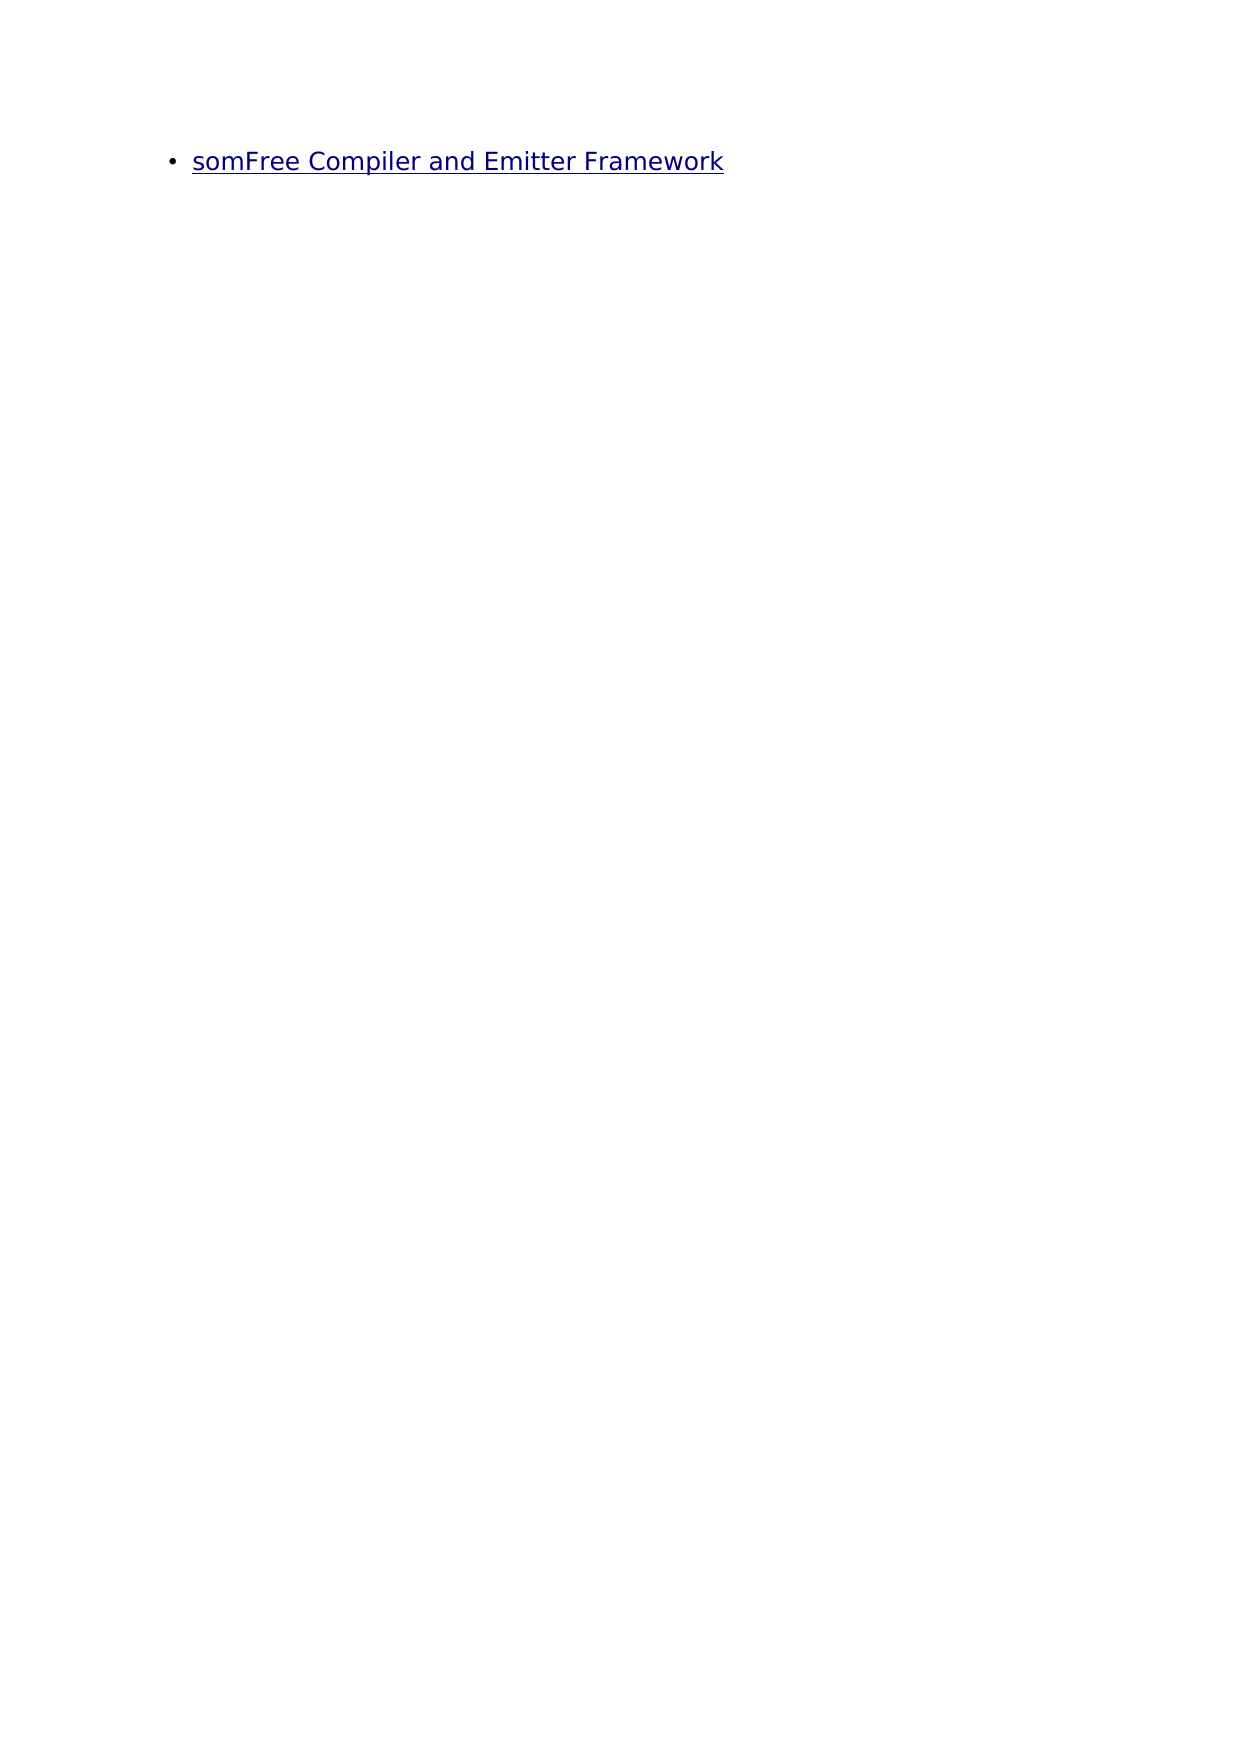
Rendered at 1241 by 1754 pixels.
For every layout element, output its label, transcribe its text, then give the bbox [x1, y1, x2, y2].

list somFree Compiler and Emitter Framework [177, 148, 1122, 177]
